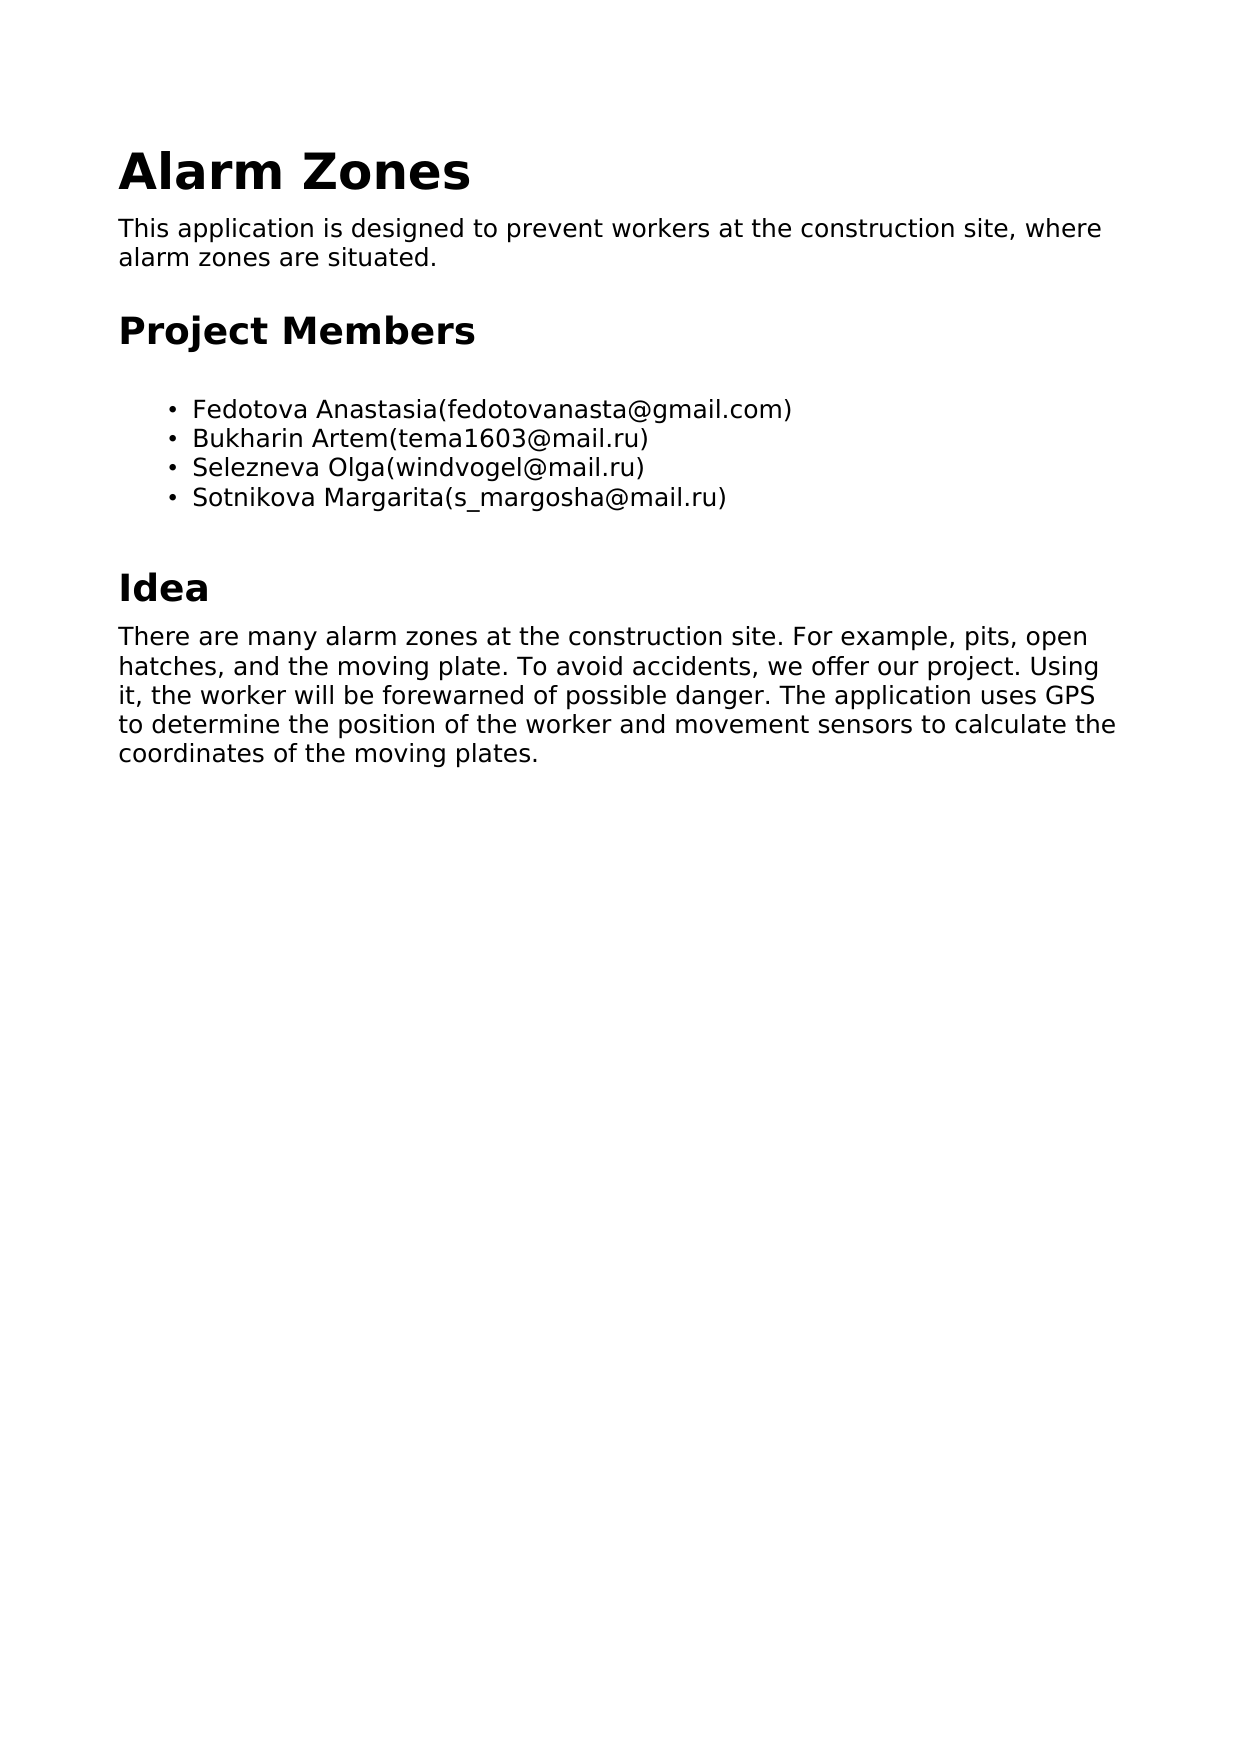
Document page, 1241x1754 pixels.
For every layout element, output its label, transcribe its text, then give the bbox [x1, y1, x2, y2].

list Sotnikova Margarita(s_margosha@mail.ru) [177, 483, 1122, 512]
list Selezneva Olga(windvogel@mail.ru) [177, 454, 1122, 483]
subtitle Project Members [118, 310, 1122, 353]
list Bukharin Artem(tema1603@mail.ru) [177, 424, 1122, 454]
text This application is designed to prevent workers at the construction site, where alarm zones are situated. [118, 214, 1122, 272]
subtitle Alarm Zones [118, 143, 1122, 201]
subtitle Idea [118, 566, 1122, 610]
list Fedotova Anastasia(fedotovanasta@gmail.com) [177, 395, 1122, 424]
text There are many alarm zones at the construction site. For example, pits, open hatches, and the moving plate. To avoid accidents, we offer our project. Using it, the worker will be forewarned of possible danger. The application uses GPS to determine the position of the worker and movement sensors to calculate the coordinates of the moving plates. [118, 623, 1122, 768]
